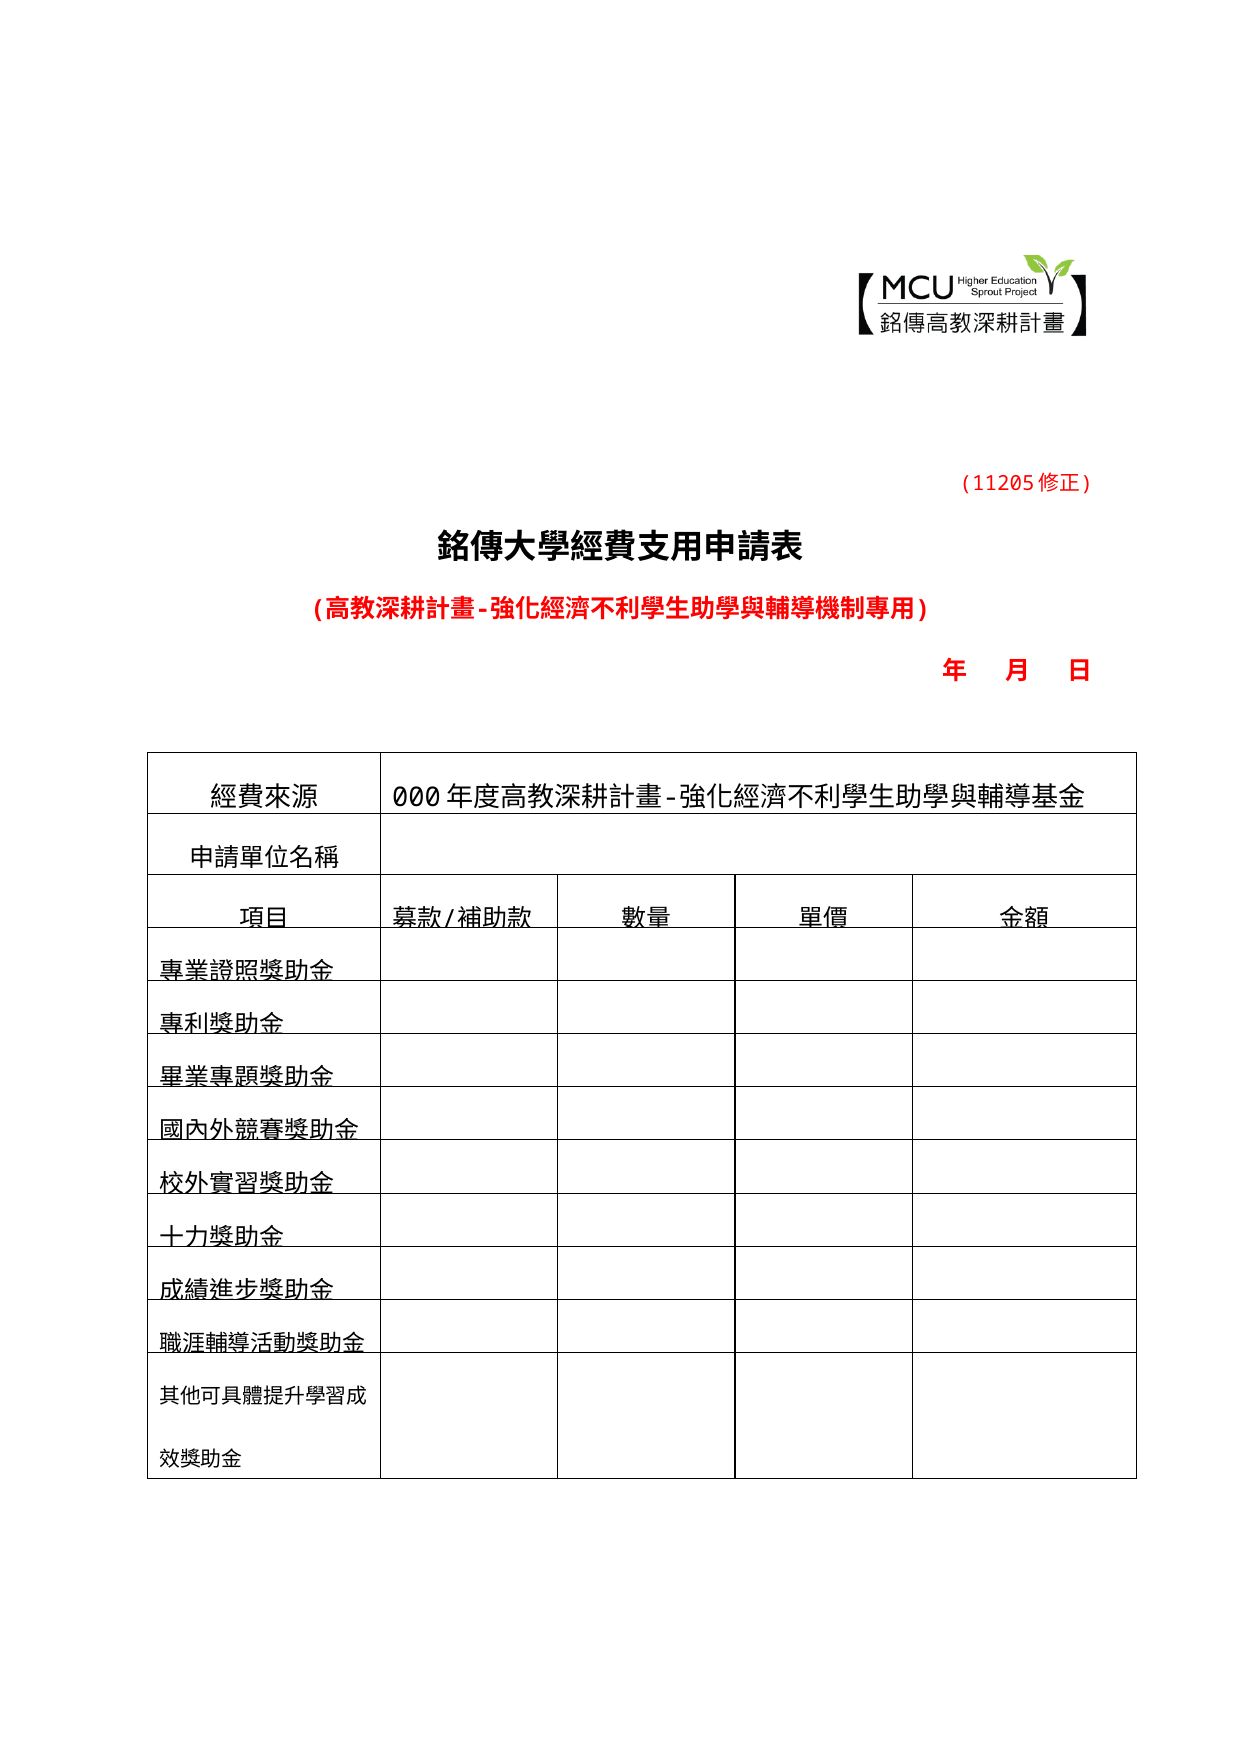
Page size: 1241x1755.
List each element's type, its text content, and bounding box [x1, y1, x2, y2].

table_cell [558, 1300, 734, 1352]
table_cell [913, 1194, 1136, 1246]
table_cell [558, 1087, 734, 1139]
table_cell 校外實習獎助金 [148, 1140, 380, 1192]
table_cell [381, 928, 557, 980]
table_cell 單價 [736, 875, 912, 927]
table_cell 成績進步獎助金 [148, 1247, 380, 1299]
table_cell [736, 1140, 912, 1192]
table_cell [913, 1034, 1136, 1086]
table_cell [736, 1300, 912, 1352]
text 年 月 日 [148, 627, 1093, 689]
table_cell [913, 1247, 1136, 1299]
table_cell 其他可具體提升學習成效獎助金 [148, 1353, 380, 1478]
table_cell [381, 1194, 557, 1246]
table_cell [381, 1353, 557, 1478]
table_cell [913, 1140, 1136, 1192]
table_cell [736, 1087, 912, 1139]
table_header 000年度高教深耕計畫-強化經濟不利學生助學與輔導基金 [381, 753, 1136, 813]
table_cell [558, 1194, 734, 1246]
table_cell [558, 981, 734, 1033]
table_cell 募款/補助款 [381, 875, 557, 927]
table_cell [558, 1247, 734, 1299]
table_cell [913, 981, 1136, 1033]
table_cell 專利獎助金 [148, 981, 380, 1033]
table_cell [913, 1087, 1136, 1139]
table_cell [913, 1353, 1136, 1478]
table_cell 項目 [148, 875, 380, 927]
table_cell [381, 1247, 557, 1299]
table_cell [736, 928, 912, 980]
table_cell 國內外競賽獎助金 [148, 1087, 380, 1139]
table_cell [381, 1300, 557, 1352]
table_cell [913, 928, 1136, 980]
table_cell [736, 981, 912, 1033]
table_cell [558, 1140, 734, 1192]
table_cell 畢業專題獎助金 [148, 1034, 380, 1086]
table_cell 金額 [913, 875, 1136, 927]
table_cell [381, 814, 1136, 874]
table_cell [736, 1353, 912, 1478]
table_cell 職涯輔導活動獎助金 [148, 1300, 380, 1352]
table_cell [558, 928, 734, 980]
text 銘傳大學經費支用申請表 [148, 502, 1093, 564]
text (11205修正) [148, 439, 1093, 502]
table_cell 專業證照獎助金 [148, 928, 380, 980]
table_cell [736, 1247, 912, 1299]
table_cell 申請單位名稱 [148, 814, 380, 874]
table_header 經費來源 [148, 753, 380, 813]
table_cell [381, 1087, 557, 1139]
table_cell [381, 981, 557, 1033]
table_cell [381, 1140, 557, 1192]
table_cell 十力獎助金 [148, 1194, 380, 1246]
table_cell [558, 1353, 734, 1478]
text (高教深耕計畫-強化經濟不利學生助學與輔導機制專用) [148, 564, 1093, 627]
table_cell [558, 1034, 734, 1086]
table_cell [736, 1034, 912, 1086]
table_cell [736, 1194, 912, 1246]
table_cell 數量 [558, 875, 734, 927]
table_cell [381, 1034, 557, 1086]
table_cell [913, 1300, 1136, 1352]
